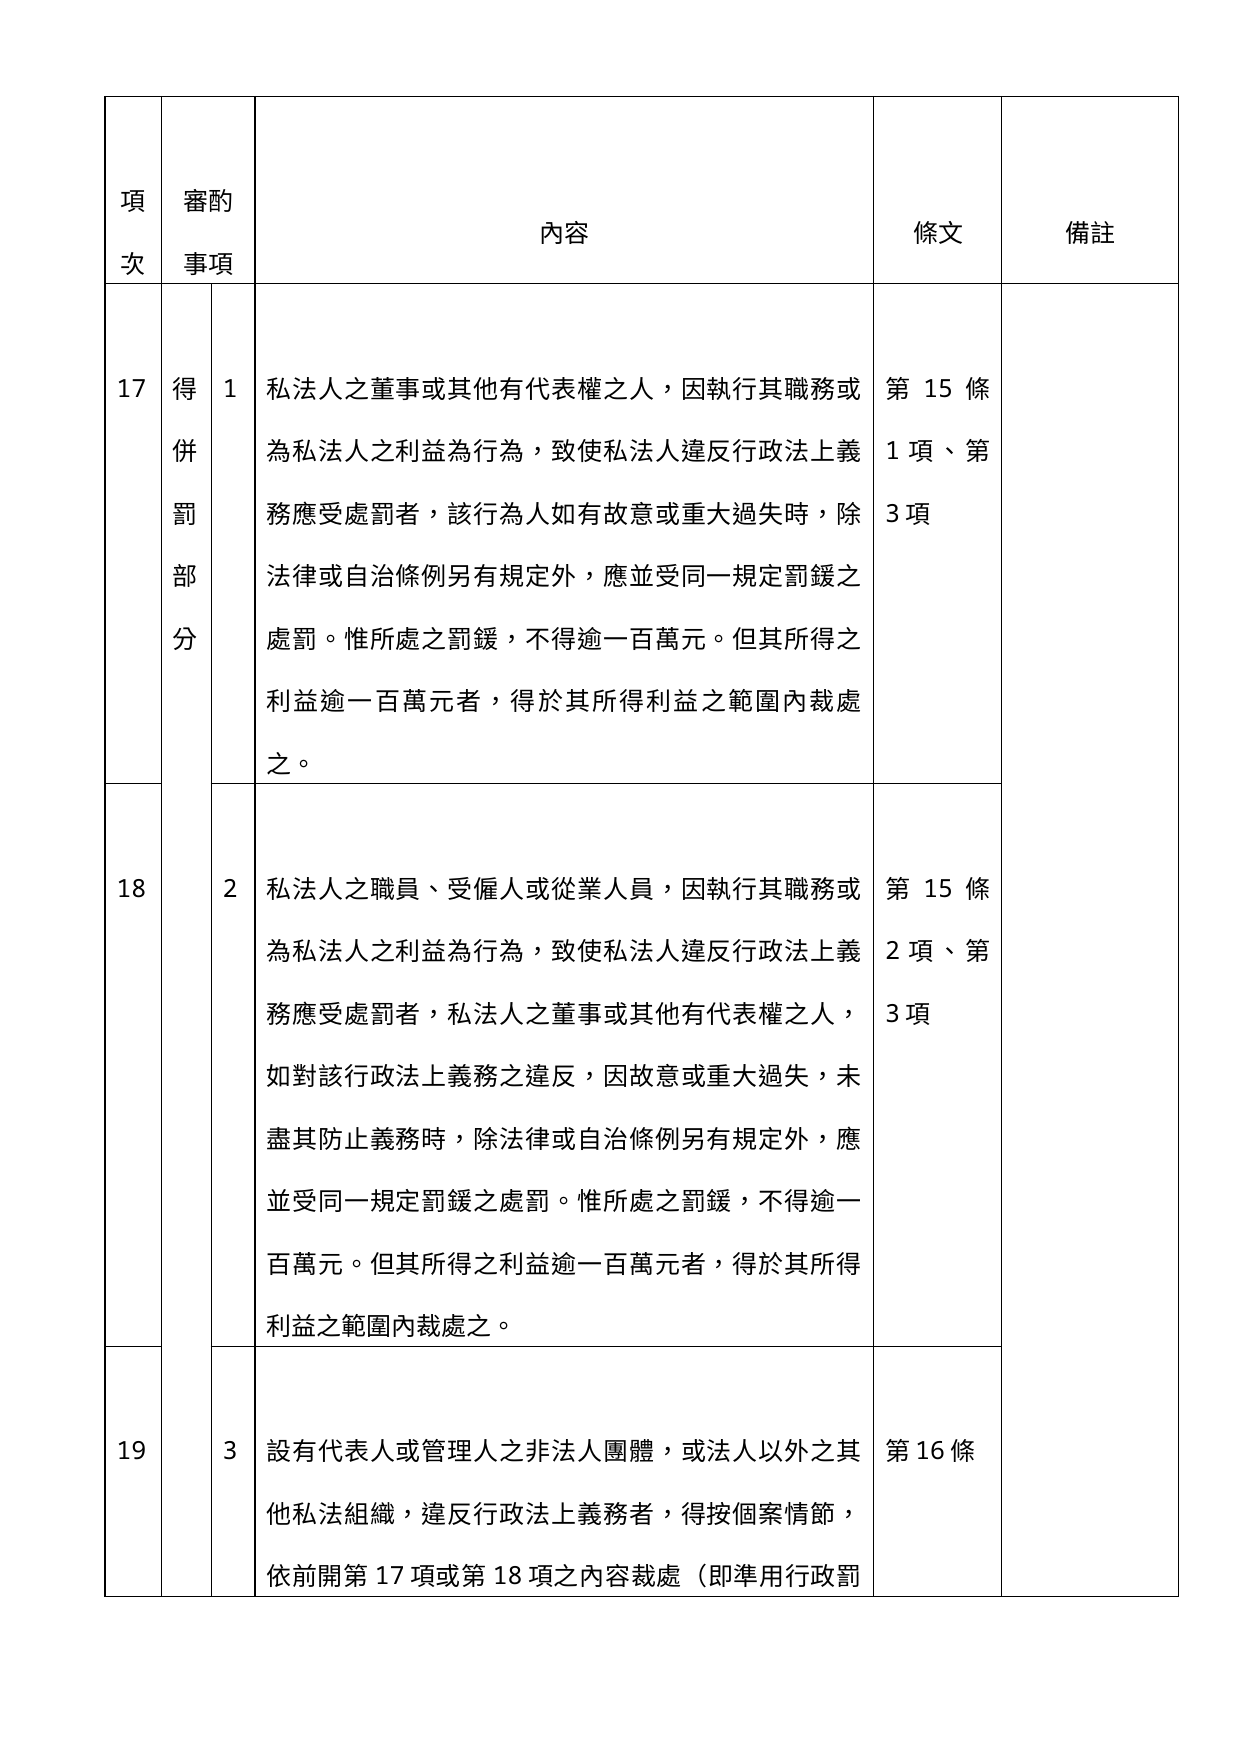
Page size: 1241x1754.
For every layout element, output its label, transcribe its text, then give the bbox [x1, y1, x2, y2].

table_cell 設有代表人或管理人之非法人團體，或法人以外之其他私法組織，違反行政法上義務者，得按個案情節，依前開第17項或第18項之內容裁處（即準用行政罰 [256, 1347, 873, 1596]
table_header 項次 [106, 97, 161, 283]
table_cell [1002, 284, 1178, 1596]
table_header 備註 [1002, 97, 1178, 283]
table_cell 3 [212, 1347, 254, 1596]
table_cell 第16條 [874, 1347, 1001, 1596]
table_cell 私法人之職員、受僱人或從業人員，因執行其職務或為私法人之利益為行為，致使私法人違反行政法上義務應受處罰者，私法人之董事或其他有代表權之人，如對該行政法上義務之違反，因故意或重大過失，未盡其防止義務時，除法律或自治條例另有規定外，應並受同一規定罰鍰之處罰。惟所處之罰鍰，不得逾一百萬元。但其所得之利益逾一百萬元者，得於其所得利益之範圍內裁處之。 [256, 784, 873, 1346]
table_cell 1 [212, 284, 254, 783]
table_header 審酌事項 [162, 97, 254, 283]
table_header 內容 [256, 97, 873, 283]
table_cell 19 [106, 1347, 161, 1596]
table_cell 17 [106, 284, 161, 783]
table_cell 第15條1項、第3項 [874, 284, 1001, 783]
table_cell 2 [212, 784, 254, 1346]
table_cell 私法人之董事或其他有代表權之人，因執行其職務或為私法人之利益為行為，致使私法人違反行政法上義務應受處罰者，該行為人如有故意或重大過失時，除法律或自治條例另有規定外，應並受同一規定罰鍰之處罰。惟所處之罰鍰，不得逾一百萬元。但其所得之利益逾一百萬元者，得於其所得利益之範圍內裁處之。 [256, 284, 873, 783]
table_cell 第15條2項、第3項 [874, 784, 1001, 1346]
table_cell 得併罰部分 [162, 284, 211, 1596]
table_cell 18 [106, 784, 161, 1346]
table_header 條文 [874, 97, 1001, 283]
